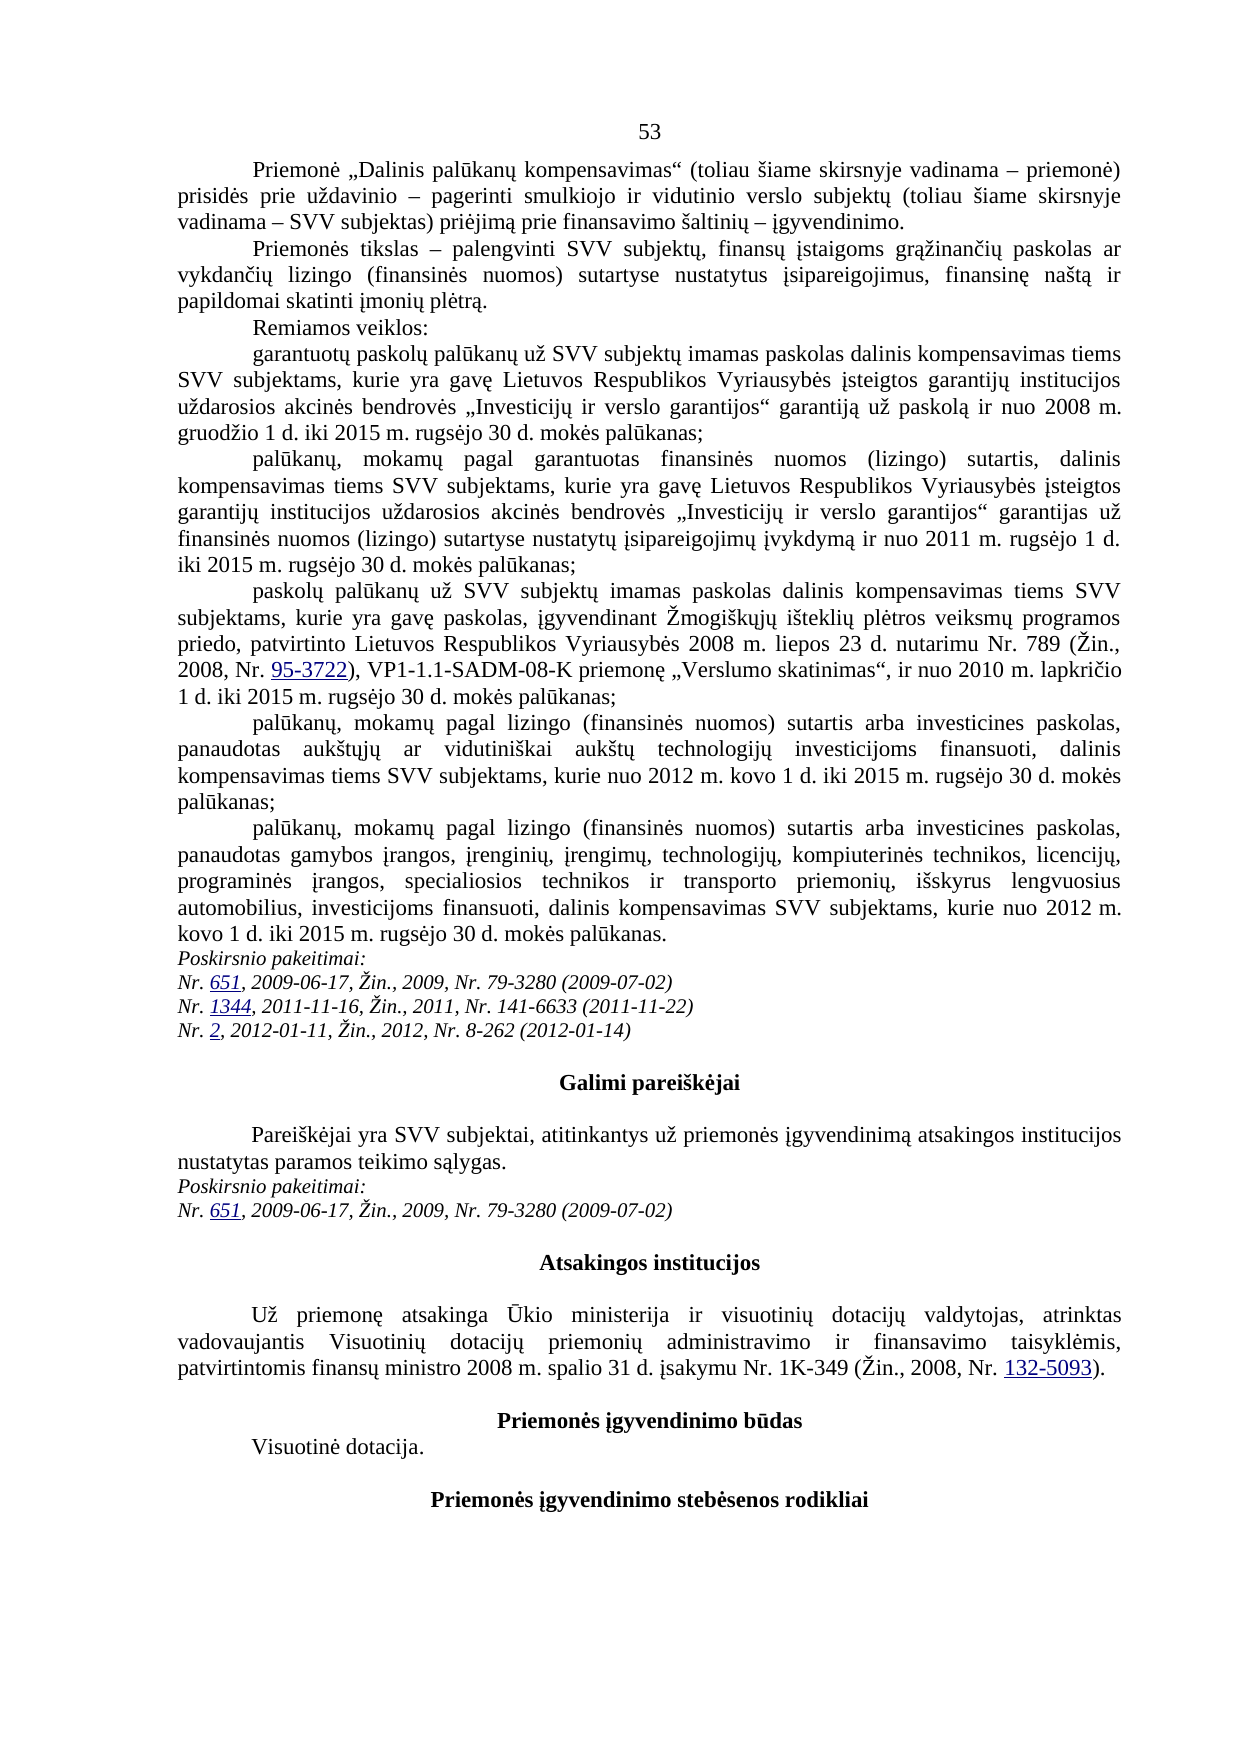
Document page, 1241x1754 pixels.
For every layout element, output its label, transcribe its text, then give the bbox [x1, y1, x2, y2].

text Nr. 651, 2009-06-17, Žin., 2009, Nr. 79-3280 (2009-07-02) [177, 1198, 1122, 1222]
text Poskirsnio pakeitimai: [177, 1174, 1122, 1198]
text Remiamos veiklos: [177, 314, 1122, 340]
text Nr. 1344, 2011-11-16, Žin., 2011, Nr. 141-6633 (2011-11-22) [177, 994, 1122, 1018]
text Nr. 2, 2012-01-11, Žin., 2012, Nr. 8-262 (2012-01-14) [177, 1018, 1122, 1042]
text Nr. 651, 2009-06-17, Žin., 2009, Nr. 79-3280 (2009-07-02) [177, 970, 1122, 994]
text Galimi pareiškėjai [177, 1069, 1122, 1095]
text Atsakingos institucijos [177, 1249, 1122, 1275]
text palūkanų, mokamų pagal garantuotas finansinės nuomos (lizingo) sutartis, dalinis kompensavimas tiems SVV subjektams, kurie yra gavę Lietuvos Respublikos Vyriausybės įsteigtos garantijų institucijos uždarosios akcinės bendrovės „Investicijų ir verslo garantijos“ garantijas už finansinės nuomos (lizingo) sutartyse nustatytų įsipareigojimų įvykdymą ir nuo 2011 m. rugsėjo 1 d. iki 2015 m. rugsėjo 30 d. mokės palūkanas; [177, 446, 1122, 577]
text Poskirsnio pakeitimai: [177, 946, 1122, 970]
text garantuotų paskolų palūkanų už SVV subjektų imamas paskolas dalinis kompensavimas tiems SVV subjektams, kurie yra gavę Lietuvos Respublikos Vyriausybės įsteigtos garantijų institucijos uždarosios akcinės bendrovės „Investicijų ir verslo garantijos“ garantiją už paskolą ir nuo 2008 m. gruodžio 1 d. iki 2015 m. rugsėjo 30 d. mokės palūkanas; [177, 340, 1122, 446]
text Už priemonę atsakinga Ūkio ministerija ir visuotinių dotacijų valdytojas, atrinktas vadovaujantis Visuotinių dotacijų priemonių administravimo ir finansavimo taisyklėmis, patvirtintomis finansų ministro 2008 m. spalio 31 d. įsakymu Nr. 1K-349 (Žin., 2008, Nr. 132-5093). [177, 1301, 1122, 1381]
text Priemonės tikslas – palengvinti SVV subjektų, finansų įstaigoms grąžinančių paskolas ar vykdančių lizingo (finansinės nuomos) sutartyse nustatytus įsipareigojimus, finansinę naštą ir papildomai skatinti įmonių plėtrą. [177, 235, 1122, 314]
text Pareiškėjai yra SVV subjektai, atitinkantys už priemonės įgyvendinimą atsakingos institucijos nustatytas paramos teikimo sąlygas. [177, 1122, 1122, 1174]
text Priemonė „Dalinis palūkanų kompensavimas“ (toliau šiame skirsnyje vadinama – priemonė) prisidės prie uždavinio – pagerinti smulkiojo ir vidutinio verslo subjektų (toliau šiame skirsnyje vadinama – SVV subjektas) priėjimą prie finansavimo šaltinių – įgyvendinimo. [177, 156, 1122, 235]
text paskolų palūkanų už SVV subjektų imamas paskolas dalinis kompensavimas tiems SVV subjektams, kurie yra gavę paskolas, įgyvendinant Žmogiškųjų išteklių plėtros veiksmų programos priedo, patvirtinto Lietuvos Respublikos Vyriausybės 2008 m. liepos 23 d. nutarimu Nr. 789 (Žin., 2008, Nr. 95-3722), VP1-1.1-SADM-08-K priemonę „Verslumo skatinimas“, ir nuo 2010 m. lapkričio 1 d. iki 2015 m. rugsėjo 30 d. mokės palūkanas; [177, 577, 1122, 709]
text Priemonės įgyvendinimo stebėsenos rodikliai [177, 1486, 1122, 1512]
text Visuotinė dotacija. [177, 1433, 1122, 1459]
text palūkanų, mokamų pagal lizingo (finansinės nuomos) sutartis arba investicines paskolas, panaudotas gamybos įrangos, įrenginių, įrengimų, technologijų, kompiuterinės technikos, licencijų, programinės įrangos, specialiosios technikos ir transporto priemonių, išskyrus lengvuosius automobilius, investicijoms finansuoti, dalinis kompensavimas SVV subjektams, kurie nuo 2012 m. kovo 1 d. iki 2015 m. rugsėjo 30 d. mokės palūkanas. [177, 814, 1122, 946]
text palūkanų, mokamų pagal lizingo (finansinės nuomos) sutartis arba investicines paskolas, panaudotas aukštųjų ar vidutiniškai aukštų technologijų investicijoms finansuoti, dalinis kompensavimas tiems SVV subjektams, kurie nuo 2012 m. kovo 1 d. iki 2015 m. rugsėjo 30 d. mokės palūkanas; [177, 709, 1122, 814]
text Priemonės įgyvendinimo būdas [177, 1407, 1122, 1433]
